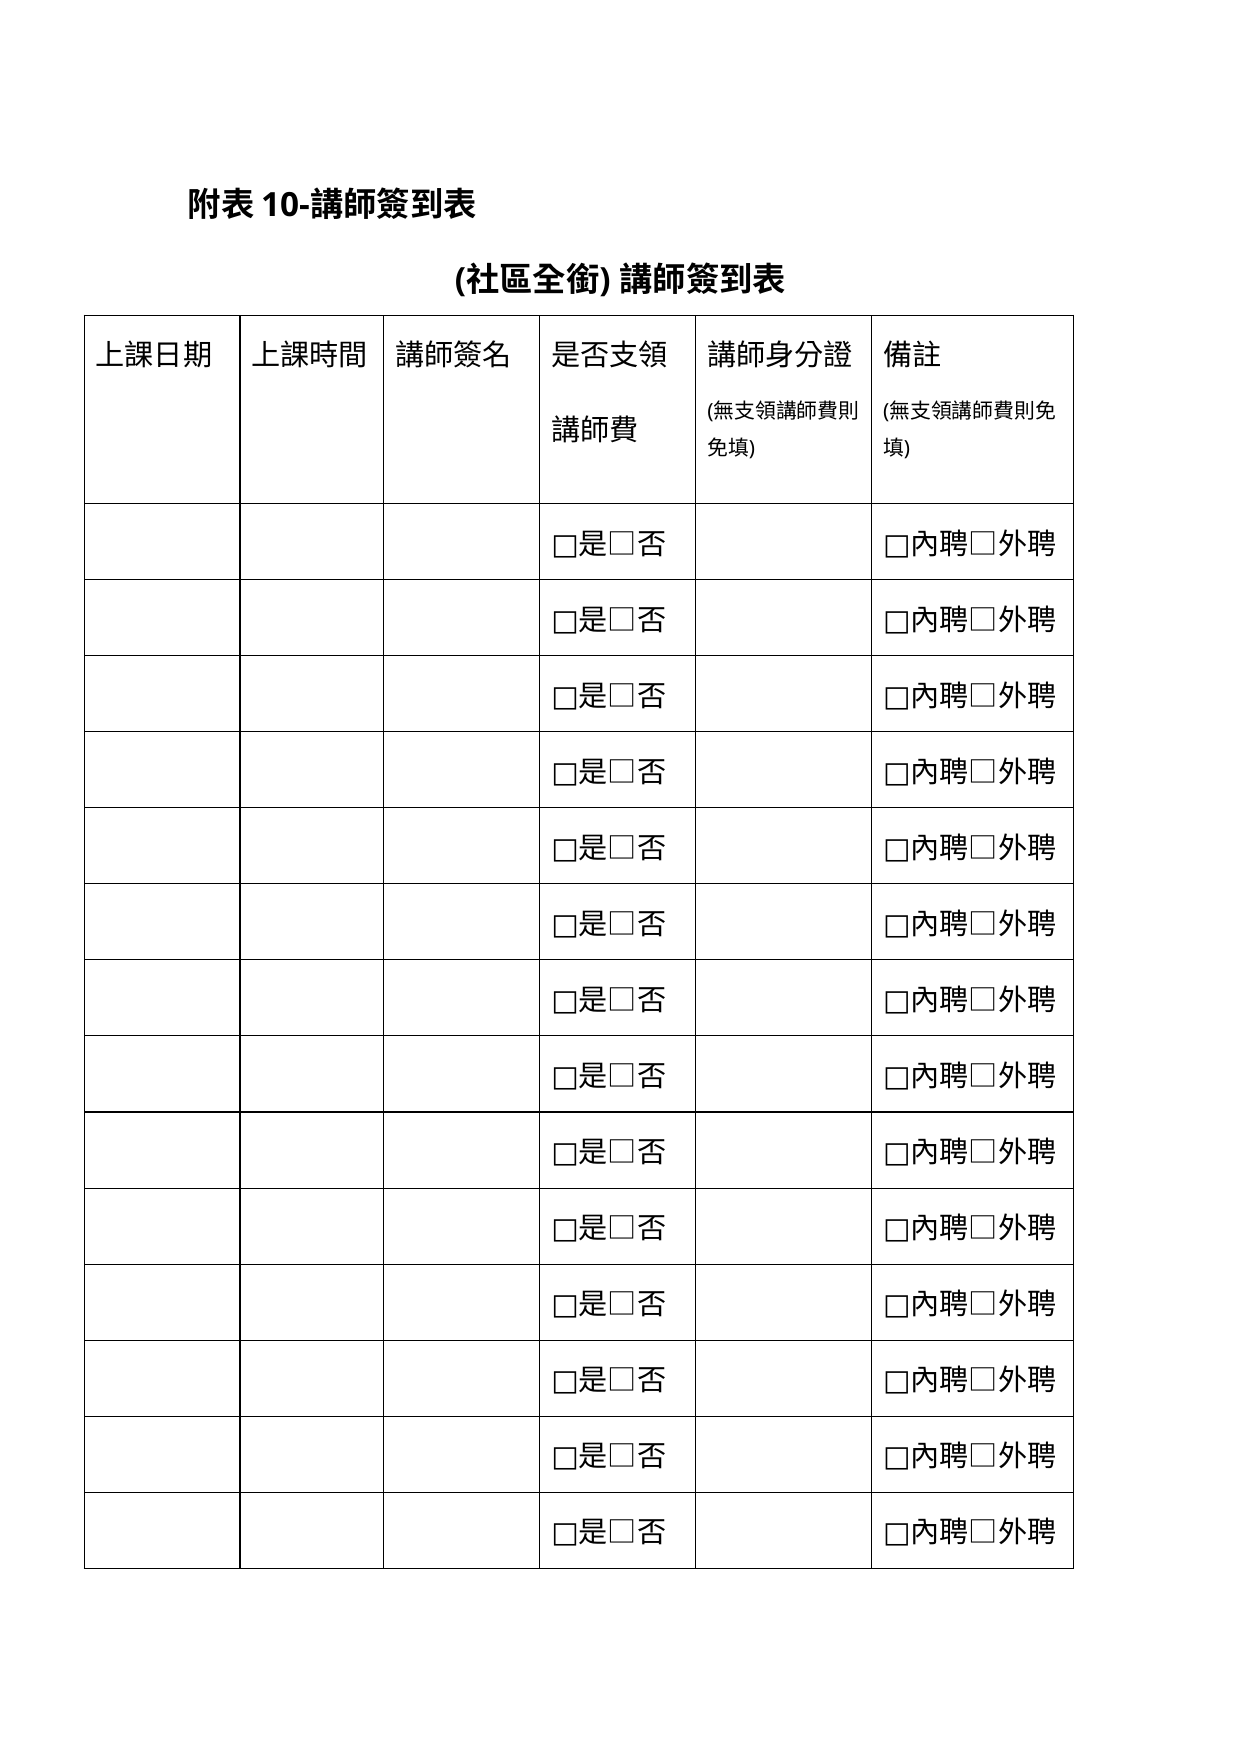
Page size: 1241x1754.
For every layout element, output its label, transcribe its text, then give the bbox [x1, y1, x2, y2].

table_cell [384, 580, 539, 655]
table_cell □是□否 [540, 1113, 695, 1187]
table_cell □是□否 [540, 1189, 695, 1263]
table_cell [241, 1113, 383, 1187]
table_header 上課時間 [241, 316, 383, 503]
table_cell [241, 1036, 383, 1111]
table_cell □是□否 [540, 1036, 695, 1111]
table_cell [696, 1189, 871, 1263]
table_cell [85, 1341, 239, 1416]
table_cell □內聘□外聘 [872, 1341, 1073, 1416]
table_cell [384, 808, 539, 883]
table_cell □內聘□外聘 [872, 580, 1073, 655]
table_cell □內聘□外聘 [872, 504, 1073, 579]
table_cell [696, 1417, 871, 1492]
table_cell [241, 580, 383, 655]
table_cell □內聘□外聘 [872, 1417, 1073, 1492]
table_cell □是□否 [540, 504, 695, 579]
table_cell [384, 960, 539, 1035]
table_cell [241, 1493, 383, 1568]
table_cell □內聘□外聘 [872, 1493, 1073, 1568]
table_cell [384, 1189, 539, 1263]
table_cell [85, 1265, 239, 1339]
table_cell [696, 884, 871, 959]
table_header 講師身分證 (無支領講師費則免填) [696, 316, 871, 503]
table_cell [241, 884, 383, 959]
table_header 備註 (無支領講師費則免填) [872, 316, 1073, 503]
table_cell [241, 504, 383, 579]
table_cell □內聘□外聘 [872, 1036, 1073, 1111]
table_cell □內聘□外聘 [872, 808, 1073, 883]
table_cell [384, 1341, 539, 1416]
table_cell □是□否 [540, 732, 695, 807]
table_cell [241, 1189, 383, 1263]
table_cell □是□否 [540, 1417, 695, 1492]
table_cell [85, 1113, 239, 1187]
table_cell [384, 884, 539, 959]
table_cell [85, 1417, 239, 1492]
table_cell □內聘□外聘 [872, 656, 1073, 731]
table_cell [384, 656, 539, 731]
table_cell [241, 1265, 383, 1339]
table_cell [85, 884, 239, 959]
table_cell □是□否 [540, 580, 695, 655]
table_header 講師簽名 [384, 316, 539, 503]
table_cell [384, 732, 539, 807]
table_cell [85, 656, 239, 731]
table_cell [384, 1036, 539, 1111]
table_header 上課日期 [85, 316, 239, 503]
table_cell [241, 960, 383, 1035]
table_cell [696, 656, 871, 731]
table_cell [241, 1341, 383, 1416]
table_cell [241, 656, 383, 731]
table_cell [696, 1341, 871, 1416]
table_cell □內聘□外聘 [872, 732, 1073, 807]
table_cell [85, 504, 239, 579]
table_cell □內聘□外聘 [872, 1113, 1073, 1187]
table_cell □是□否 [540, 960, 695, 1035]
table_cell □是□否 [540, 1493, 695, 1568]
table_cell [696, 1036, 871, 1111]
table_cell □是□否 [540, 808, 695, 883]
table_cell □是□否 [540, 656, 695, 731]
table_cell [85, 732, 239, 807]
text 附表10-講師簽到表 [187, 164, 1053, 239]
table_cell □是□否 [540, 884, 695, 959]
table_cell [696, 808, 871, 883]
table_cell [384, 1417, 539, 1492]
table_cell [384, 1113, 539, 1187]
table_cell [696, 504, 871, 579]
table_cell [384, 1265, 539, 1339]
table_cell [241, 1417, 383, 1492]
table_cell □是□否 [540, 1341, 695, 1416]
table_cell [85, 580, 239, 655]
table_header 是否支領講師費 [540, 316, 695, 503]
table_cell [85, 808, 239, 883]
table_cell □內聘□外聘 [872, 960, 1073, 1035]
table_cell [696, 1113, 871, 1187]
table_cell [696, 732, 871, 807]
table_cell [384, 504, 539, 579]
table_cell [696, 960, 871, 1035]
table_cell [696, 580, 871, 655]
table_cell [85, 1493, 239, 1568]
table_cell [696, 1265, 871, 1339]
table_cell □內聘□外聘 [872, 884, 1073, 959]
table_cell □內聘□外聘 [872, 1189, 1073, 1263]
table_cell □內聘□外聘 [872, 1265, 1073, 1339]
table_cell □是□否 [540, 1265, 695, 1339]
table_cell [696, 1493, 871, 1568]
table_cell [241, 732, 383, 807]
text (社區全銜) 講師簽到表 [187, 239, 1053, 314]
table_cell [241, 808, 383, 883]
table_cell [384, 1493, 539, 1568]
table_cell [85, 1036, 239, 1111]
table_cell [85, 1189, 239, 1263]
table_cell [85, 960, 239, 1035]
